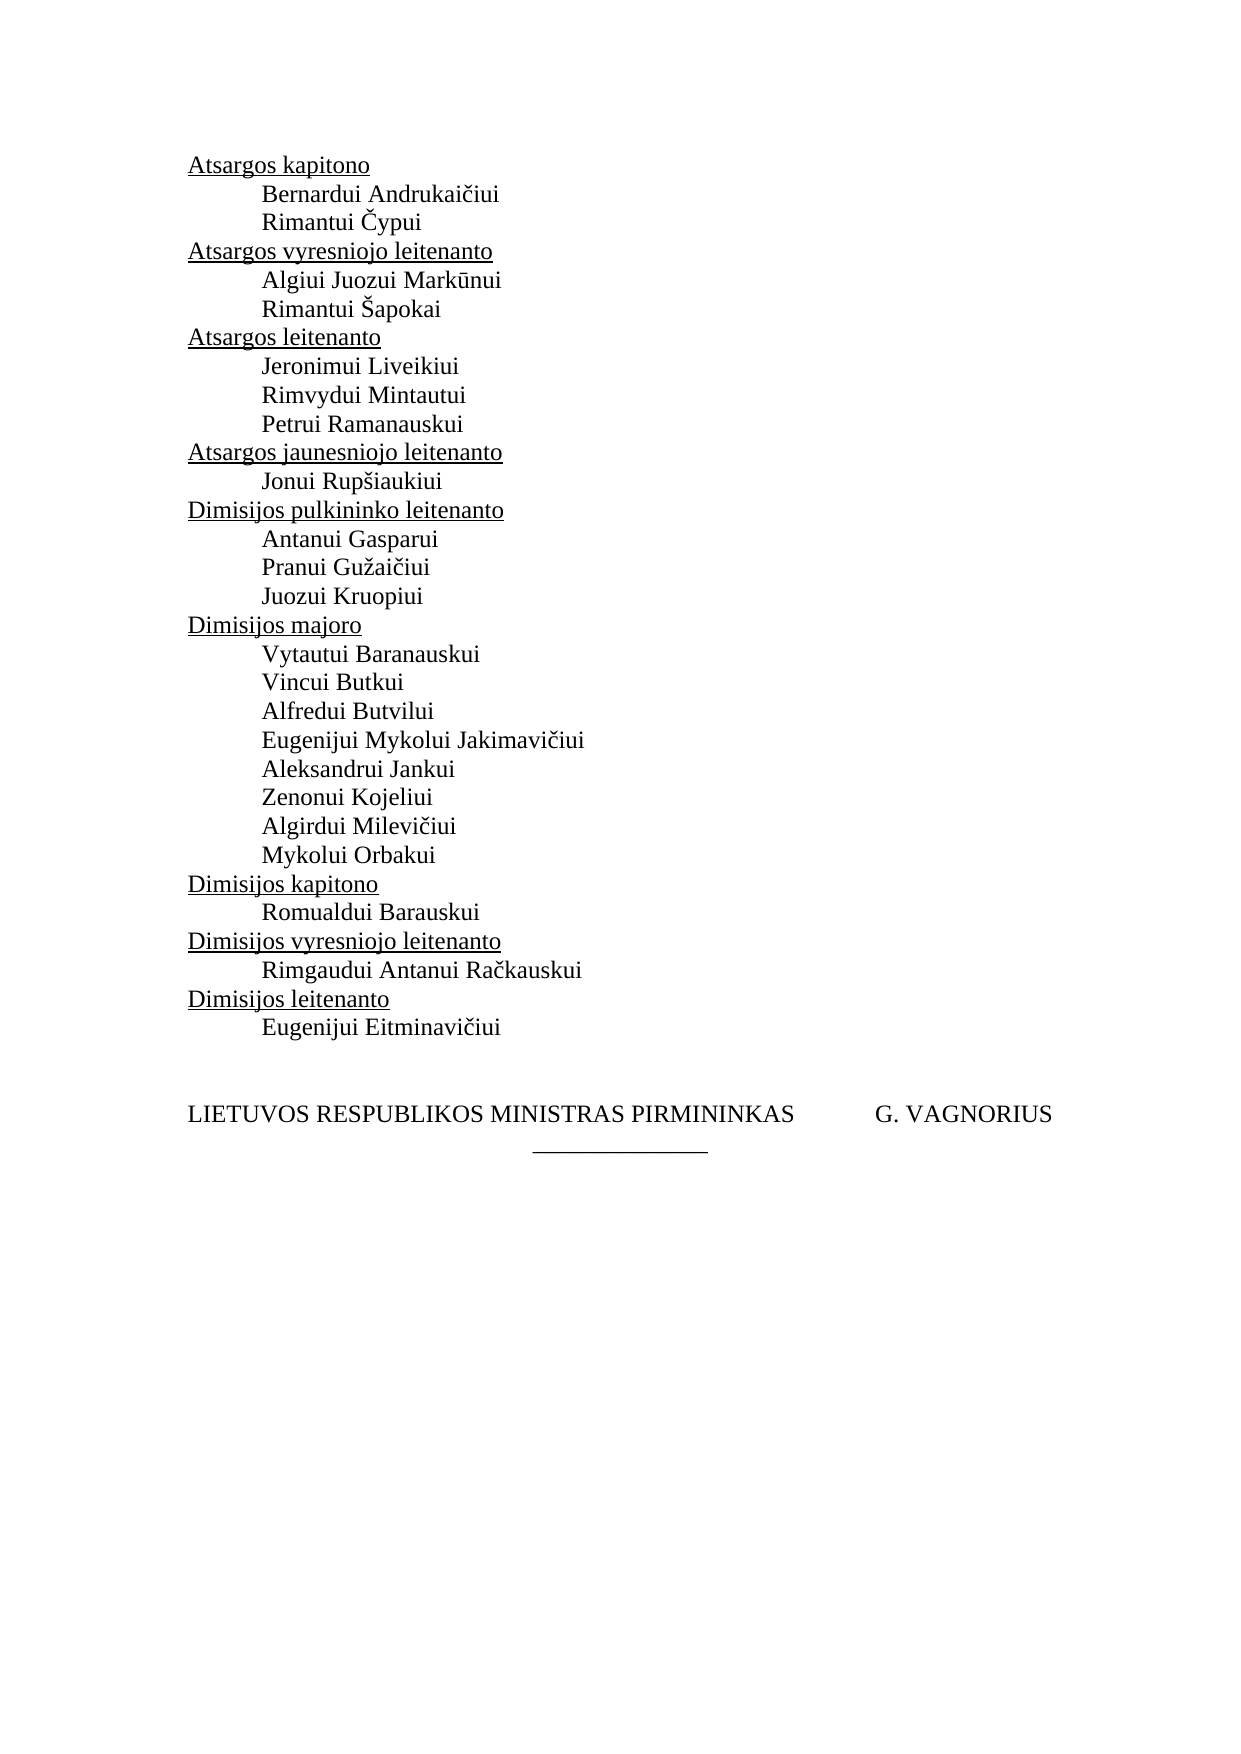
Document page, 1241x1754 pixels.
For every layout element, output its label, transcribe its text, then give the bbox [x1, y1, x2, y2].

text Vincui Butkui [187, 667, 1053, 696]
text Vytautui Baranauskui [187, 639, 1053, 667]
text Algiui Juozui Markūnui [187, 265, 1053, 294]
text Antanui Gasparui [187, 524, 1053, 552]
text Rimvydui Mintautui [187, 380, 1053, 409]
text LIETUVOS RESPUBLIKOS MINISTRAS PIRMININKAS G. VAGNORIUS [187, 1099, 1053, 1127]
text Petrui Ramanauskui [187, 409, 1053, 437]
text ______________ [187, 1127, 1053, 1156]
text Dimisijos majoro [187, 610, 1053, 639]
text Rimantui Šapokai [187, 294, 1053, 322]
text Juozui Kruopiui [187, 581, 1053, 610]
text Romualdui Barauskui [187, 897, 1053, 926]
text Atsargos kapitono [187, 150, 1053, 179]
text Alfredui Butvilui [187, 696, 1053, 725]
text Rimantui Čypui [187, 207, 1053, 236]
text Aleksandrui Jankui [187, 754, 1053, 782]
text Zenonui Kojeliui [187, 782, 1053, 811]
text Jeronimui Liveikiui [187, 351, 1053, 380]
text Bernardui Andrukaičiui [187, 179, 1053, 207]
text Atsargos vyresniojo leitenanto [187, 236, 1053, 265]
text Eugenijui Mykolui Jakimavičiui [187, 725, 1053, 754]
text Jonui Rupšiaukiui [187, 466, 1053, 495]
text Mykolui Orbakui [187, 840, 1053, 869]
text Pranui Gužaičiui [187, 552, 1053, 581]
text Eugenijui Eitminavičiui [187, 1012, 1053, 1041]
text Dimisijos kapitono [187, 869, 1053, 897]
text Atsargos leitenanto [187, 322, 1053, 351]
text Dimisijos leitenanto [187, 984, 1053, 1012]
text Rimgaudui Antanui Račkauskui [187, 955, 1053, 984]
text Algirdui Milevičiui [187, 811, 1053, 840]
text Dimisijos pulkininko leitenanto [187, 495, 1053, 524]
text Dimisijos vyresniojo leitenanto [187, 926, 1053, 955]
text Atsargos jaunesniojo leitenanto [187, 437, 1053, 466]
